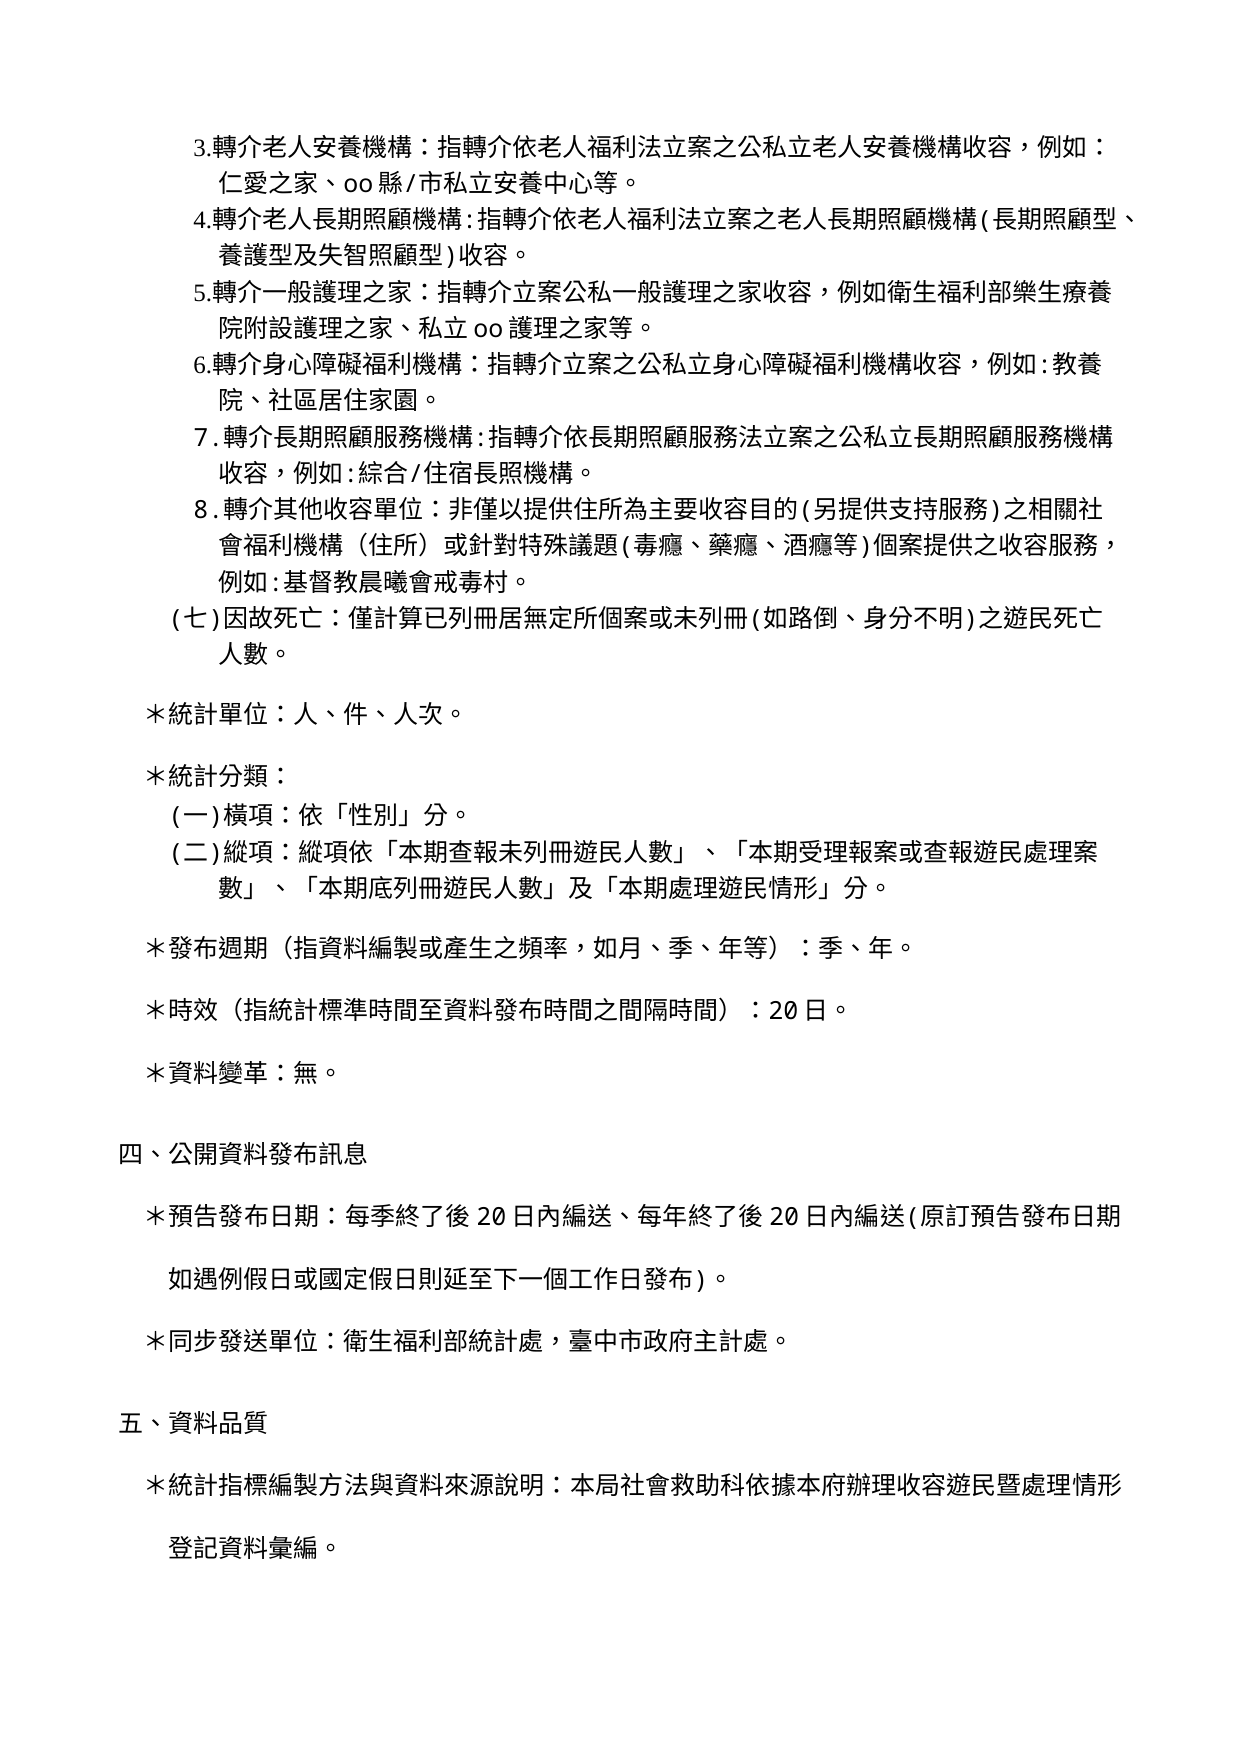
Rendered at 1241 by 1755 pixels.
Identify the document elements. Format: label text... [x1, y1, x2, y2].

text ＊統計單位：人、件、人次。 [143, 671, 1122, 733]
text ＊統計指標編製方法與資料來源說明：本局社會救助科依據本府辦理收容遊民暨處理情形登記資料彙編。 [143, 1442, 1122, 1567]
text 4.轉介老人長期照顧機構:指轉介依老人福利法立案之老人長期照顧機構(長期照顧型、養護型及失智照顧型)收容。 [193, 199, 1122, 272]
text 四、公開資料發布訊息 [118, 1111, 1122, 1173]
text 6.轉介身心障礙福利機構：指轉介立案之公私立身心障礙福利機構收容，例如:教養院、社區居住家園。 [193, 344, 1122, 417]
text 7.轉介長期照顧服務機構:指轉介依長期照顧服務法立案之公私立長期照顧服務機構收容，例如:綜合/住宿長照機構。 [193, 417, 1122, 489]
text 5.轉介一般護理之家：指轉介立案公私一般護理之家收容，例如衛生福利部樂生療養院附設護理之家、私立oo護理之家等。 [193, 272, 1122, 344]
text 五、資料品質 [118, 1379, 1122, 1442]
text (一)橫項：依「性別」分。 [168, 796, 1122, 832]
text ＊時效（指統計標準時間至資料發布時間之間隔時間）：20日。 [143, 967, 1122, 1029]
text ＊統計分類： [143, 733, 1122, 796]
text ＊預告發布日期：每季終了後20日內編送、每年終了後20日內編送(原訂預告發布日期如遇例假日或國定假日則延至下一個工作日發布)。 [143, 1173, 1122, 1298]
text (七)因故死亡：僅計算已列冊居無定所個案或未列冊(如路倒、身分不明)之遊民死亡人數。 [168, 598, 1122, 671]
text ＊發布週期（指資料編製或產生之頻率，如月、季、年等）：季、年。 [143, 904, 1122, 967]
text 8.轉介其他收容單位：非僅以提供住所為主要收容目的(另提供支持服務)之相關社會福利機構（住所）或針對特殊議題(毒癮、藥癮、酒癮等)個案提供之收容服務，例如:基督教晨曦會戒毒村。 [193, 489, 1122, 598]
text ＊資料變革：無。 [143, 1029, 1122, 1092]
text 3.轉介老人安養機構：指轉介依老人福利法立案之公私立老人安養機構收容，例如：仁愛之家、oo縣/市私立安養中心等。 [193, 127, 1122, 199]
text (二)縱項：縱項依「本期查報未列冊遊民人數」、「本期受理報案或查報遊民處理案數」、「本期底列冊遊民人數」及「本期處理遊民情形」分。 [168, 832, 1122, 904]
text ＊同步發送單位：衛生福利部統計處，臺中市政府主計處。 [143, 1298, 1122, 1361]
